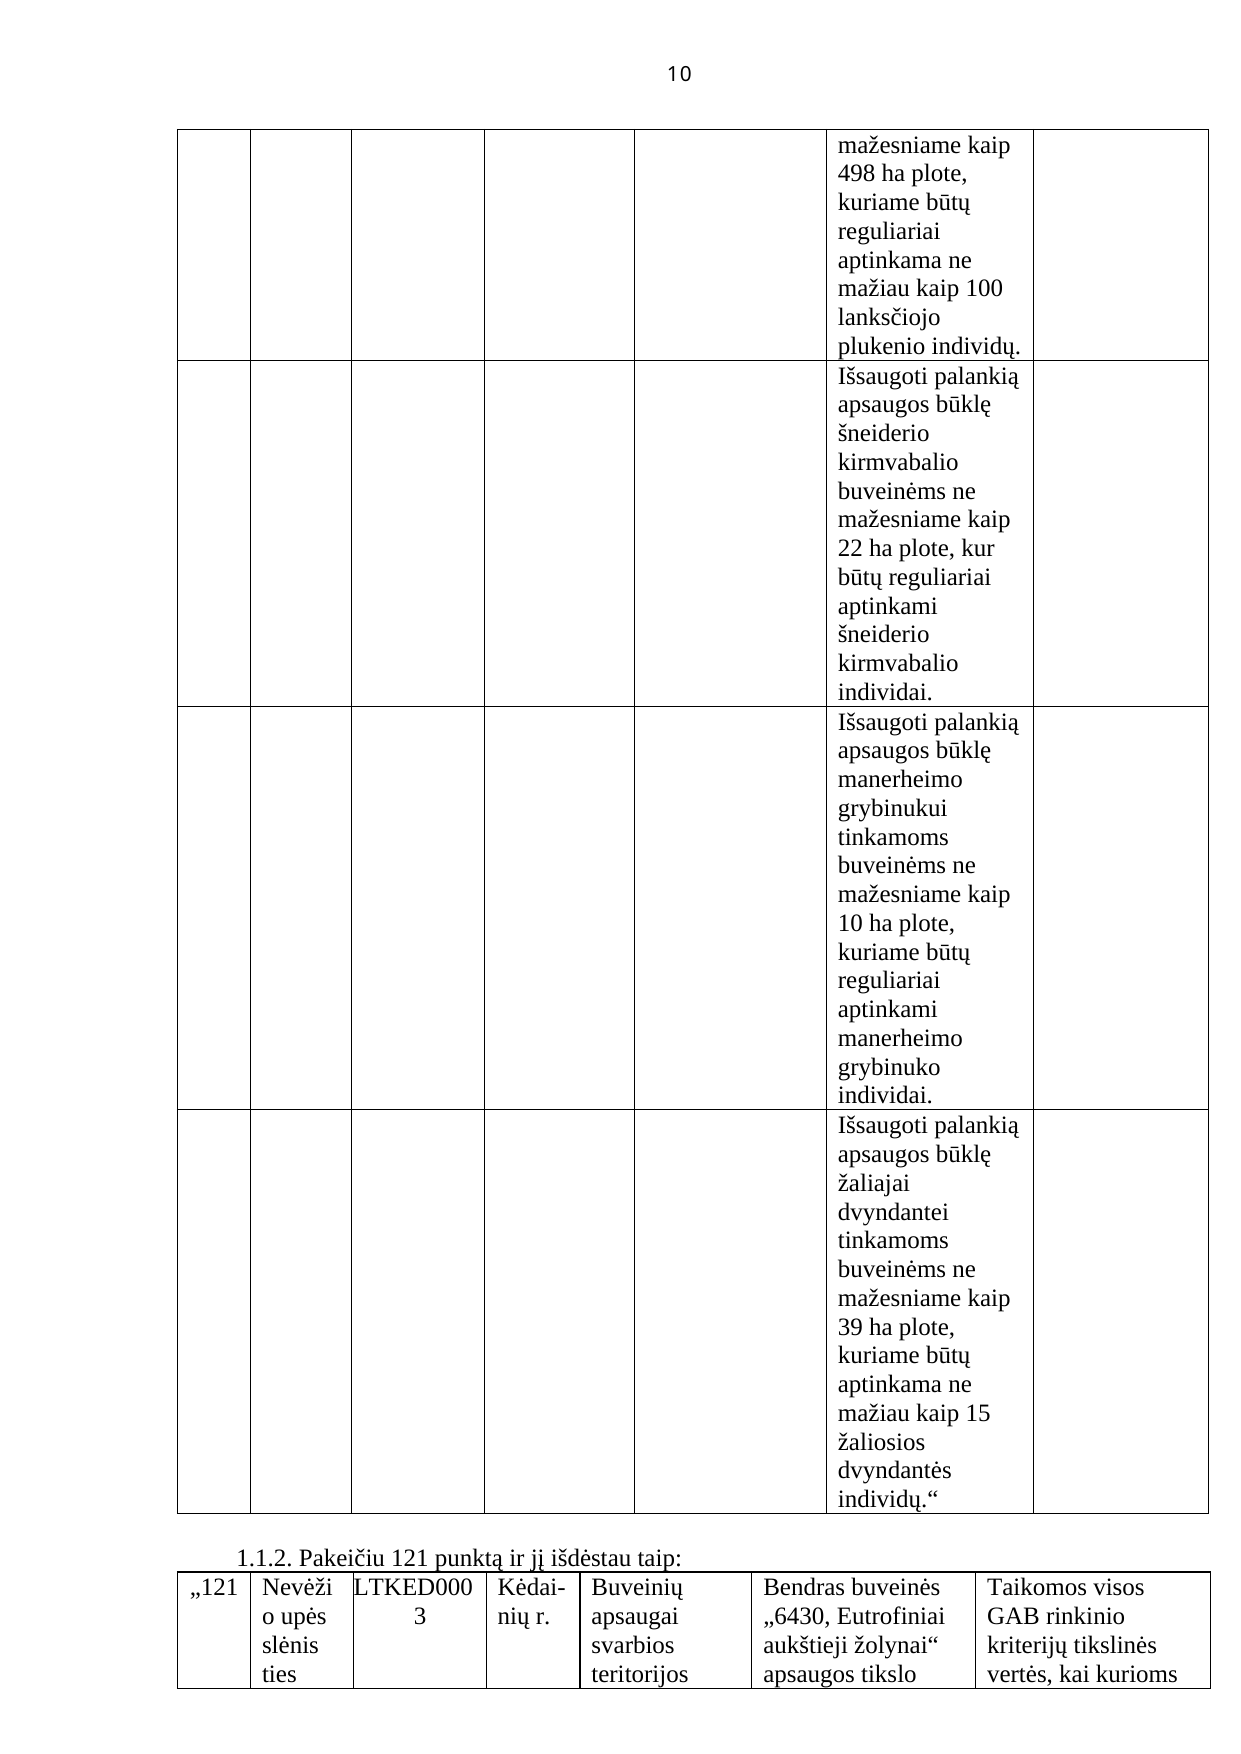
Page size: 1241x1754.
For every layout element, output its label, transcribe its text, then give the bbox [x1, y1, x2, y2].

table_cell [635, 707, 826, 1109]
table_header LTKED0003 [354, 1573, 486, 1687]
table_cell [635, 361, 826, 706]
table_cell [352, 707, 484, 1109]
table_cell [1034, 707, 1208, 1109]
table_cell [251, 707, 351, 1109]
text 1.1.2. Pakeičiu 121 punktą ir jį išdėstau taip: [177, 1543, 1181, 1571]
table_cell [485, 707, 634, 1109]
table_cell Išsaugoti palankią apsaugos būklę manerheimo grybinukui tinkamoms buveinėms ne mažesniame kaip 10 ha plote, kuriame būtų reguliariai aptinkami manerheimo grybinuko individai. [827, 707, 1033, 1109]
table_header Buveinių apsaugai svarbios teritorijos [581, 1573, 751, 1687]
table_header „121 [178, 1573, 250, 1687]
table_cell [1034, 130, 1208, 360]
table_header Kėdai- nių r. [487, 1573, 579, 1687]
table_cell [178, 707, 250, 1109]
table_cell [485, 130, 634, 360]
table_cell [178, 130, 250, 360]
table_header Taikomos visos GAB rinkinio kriterijų tikslinės vertės, kai kurioms [976, 1573, 1210, 1687]
table_cell [1034, 1110, 1208, 1513]
table_cell [352, 130, 484, 360]
table_cell [1034, 361, 1208, 706]
table_cell Išsaugoti palankią apsaugos būklę žaliajai dvyndantei tinkamoms buveinėms ne mažesniame kaip 39 ha plote, kuriame būtų aptinkama ne mažiau kaip 15 žaliosios dvyndantės individų.“ [827, 1110, 1033, 1513]
table_cell [251, 361, 351, 706]
table_cell Išsaugoti palankią apsaugos būklę šneiderio kirmvabalio buveinėms ne mažesniame kaip 22 ha plote, kur būtų reguliariai aptinkami šneiderio kirmvabalio individai. [827, 361, 1033, 706]
table_header Bendras buveinės „6430, Eutrofiniai aukštieji žolynai“ apsaugos tikslo [752, 1573, 975, 1687]
table_cell [178, 361, 250, 706]
table_cell [485, 361, 634, 706]
table_cell [352, 1110, 484, 1513]
table_cell [635, 130, 826, 360]
table_cell [251, 1110, 351, 1513]
table_cell [352, 361, 484, 706]
table_cell [178, 1110, 250, 1513]
table_header Nevėžio upės slėnis ties [251, 1573, 353, 1687]
table_cell mažesniame kaip 498 ha plote, kuriame būtų reguliariai aptinkama ne mažiau kaip 100 lanksčiojo plukenio individų. [827, 130, 1033, 360]
table_cell [251, 130, 351, 360]
table_cell [485, 1110, 634, 1513]
table_cell [635, 1110, 826, 1513]
